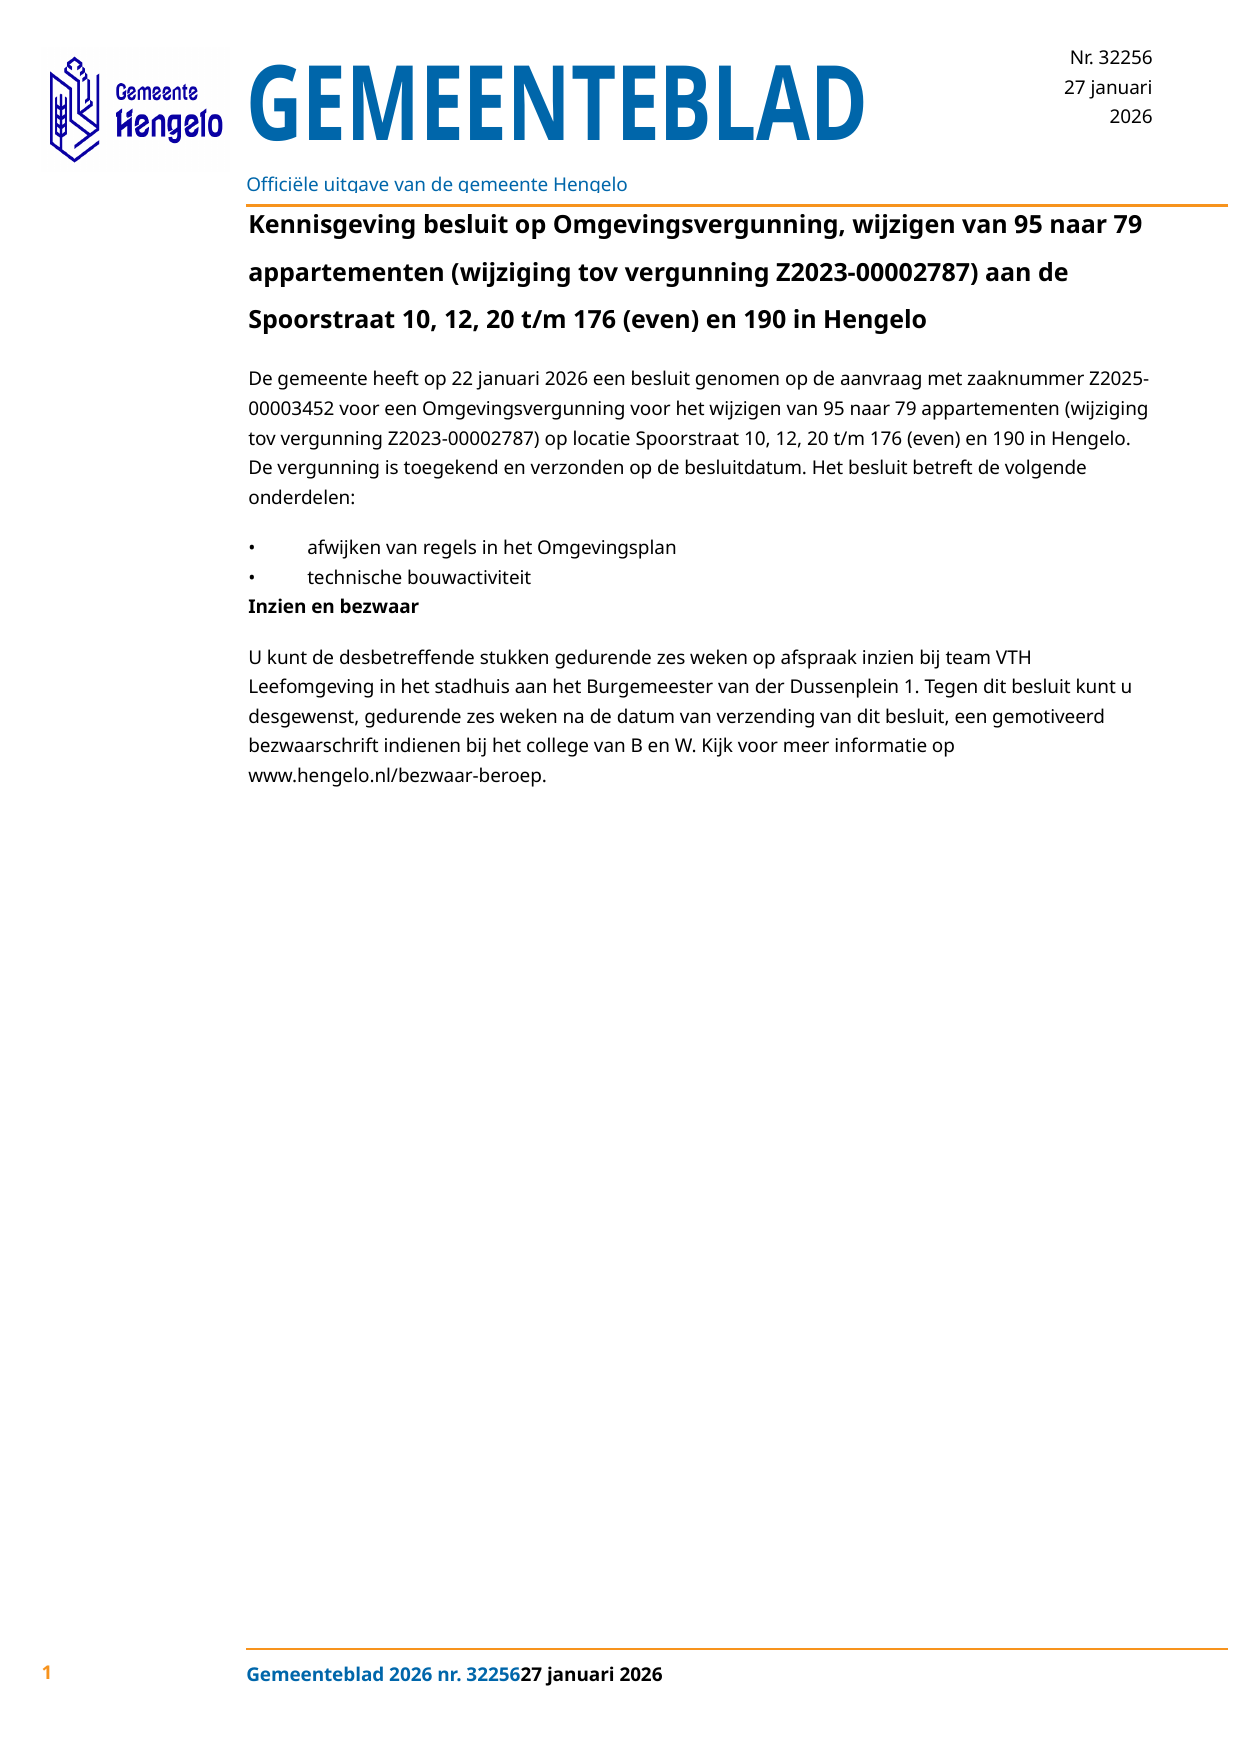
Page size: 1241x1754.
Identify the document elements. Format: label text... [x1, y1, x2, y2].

text De gemeente heeft op 22 januari 2026 een besluit genomen op de aanvraag met zaaknummer Z2025-00003452 voor een Omgevingsvergunning voor het wijzigen van 95 naar 79 appartementen (wijziging tov vergunning Z2023-00002787) op locatie Spoorstraat 10, 12, 20 t/m 176 (even) en 190 in Hengelo. De vergunning is toegekend en verzonden op de besluitdatum. Het besluit betreft de volgende onderdelen: [248, 366, 1152, 509]
picture [41, 47, 231, 172]
text U kunt de desbetreffende stukken gedurende zes weken op afspraak inzien bij team VTH Leefomgeving in het stadhuis aan het Burgemeester van der Dussenplein 1. Tegen dit besluit kunt u desgewenst, gedurende zes weken na de datum van verzending van dit besluit, een gemotiveerd bezwaarschrift indienen bij het college van B en W. Kijk voor meer informatie op www.hengelo.nl/bezwaar-beroep. [248, 644, 1152, 788]
list afwijken van regels in het Omgevingsplan [248, 534, 1152, 560]
text Inzien en bezwaar [248, 593, 1152, 619]
text Kennisgeving besluit op Omgevingsvergunning, wijzigen van 95 naar 79 appartementen (wijziging tov vergunning Z2023-00002787) aan de Spoorstraat 10, 12, 20 t/m 176 (even) en 190 in Hengelo [248, 207, 1152, 336]
list technische bouwactiviteit [248, 564, 1152, 589]
